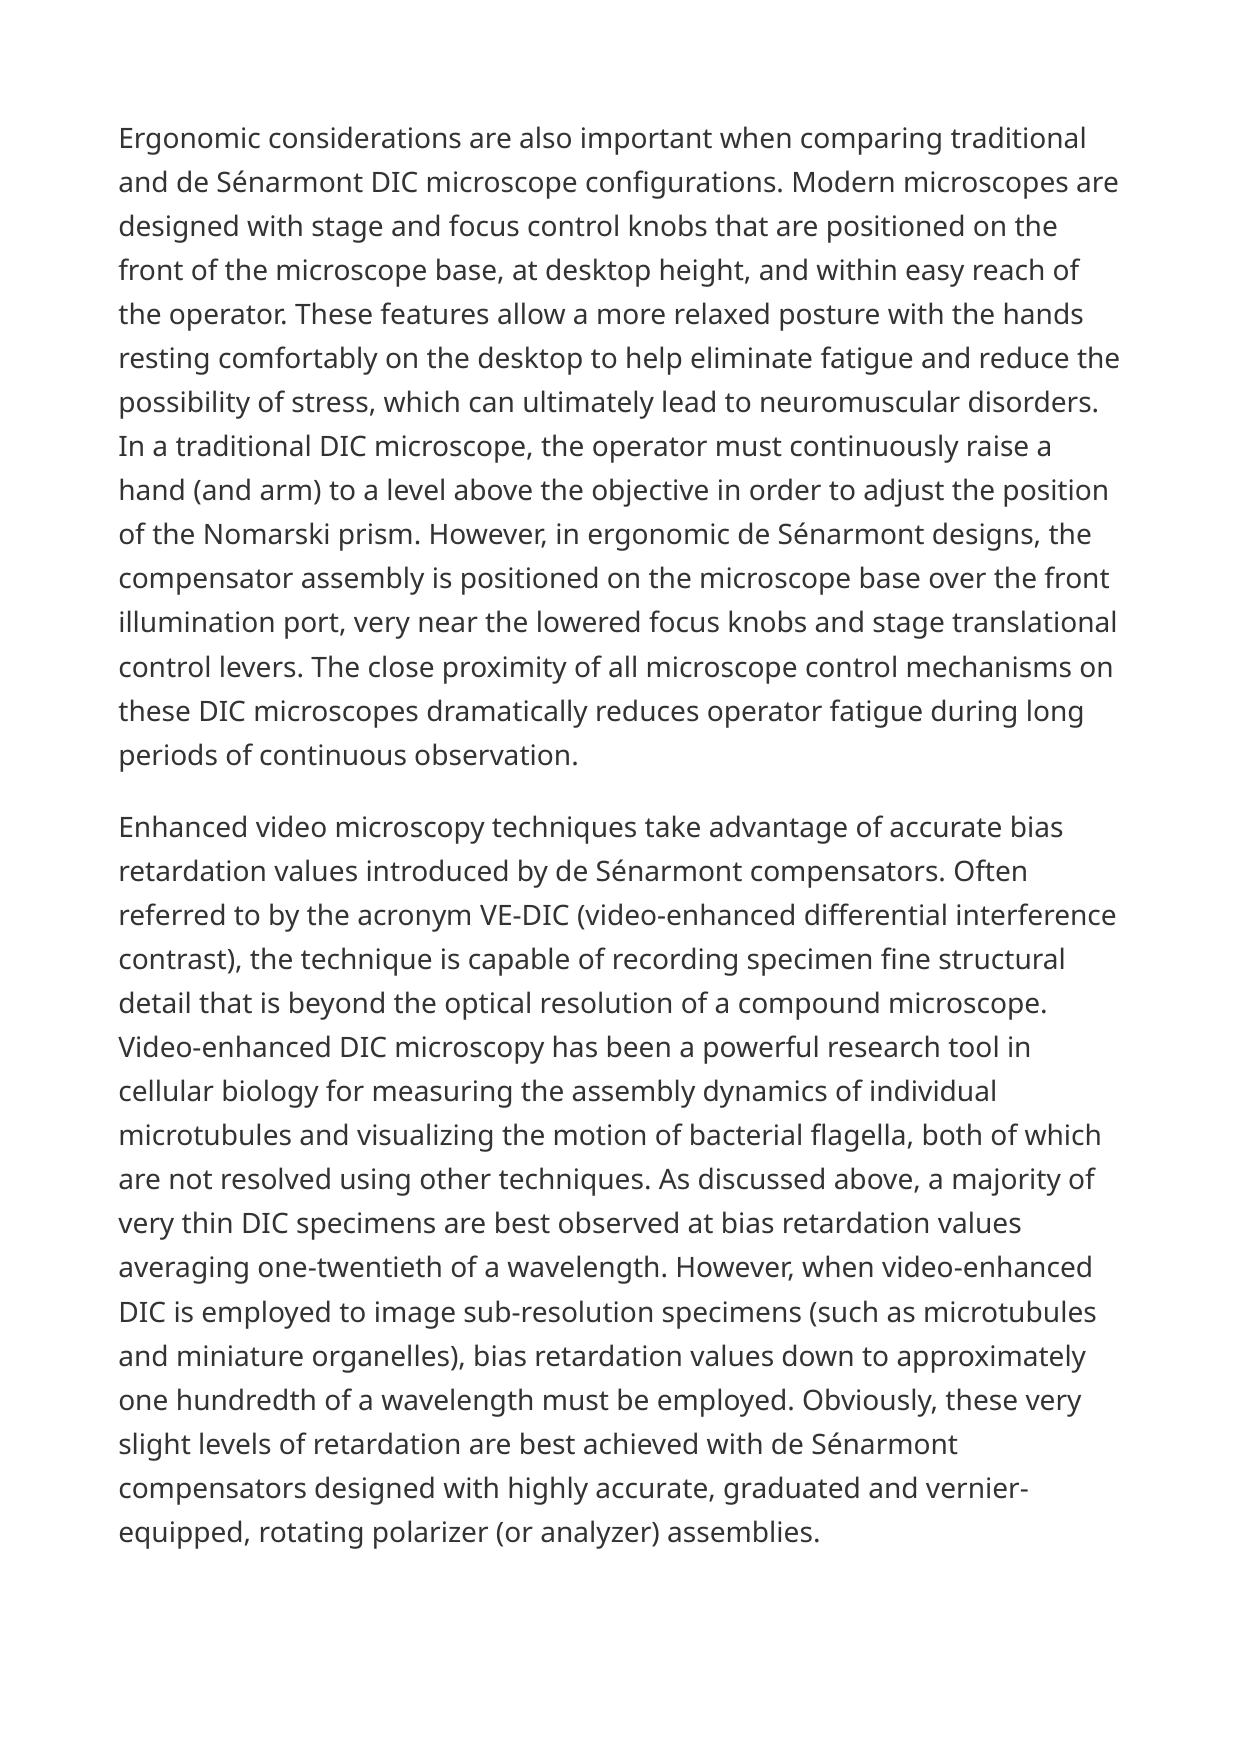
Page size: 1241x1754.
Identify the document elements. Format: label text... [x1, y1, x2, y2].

text Enhanced video microscopy techniques take advantage of accurate bias retardation values introduced by de Sénarmont compensators. Often referred to by the acronym VE-DIC (video-enhanced differential interference contrast), the technique is capable of recording specimen fine structural detail that is beyond the optical resolution of a compound microscope. Video-enhanced DIC microscopy has been a powerful research tool in cellular biology for measuring the assembly dynamics of individual microtubules and visualizing the motion of bacterial flagella, both of which are not resolved using other techniques. As discussed above, a majority of very thin DIC specimens are best observed at bias retardation values averaging one-twentieth of a wavelength. However, when video-enhanced DIC is employed to image sub-resolution specimens (such as microtubules and miniature organelles), bias retardation values down to approximately one hundredth of a wavelength must be employed. Obviously, these very slight levels of retardation are best achieved with de Sénarmont compensators designed with highly accurate, graduated and vernier-equipped, rotating polarizer (or analyzer) assemblies. [118, 807, 1122, 1551]
text Ergonomic considerations are also important when comparing traditional and de Sénarmont DIC microscope configurations. Modern microscopes are designed with stage and focus control knobs that are positioned on the front of the microscope base, at desktop height, and within easy reach of the operator. These features allow a more relaxed posture with the hands resting comfortably on the desktop to help eliminate fatigue and reduce the possibility of stress, which can ultimately lead to neuromuscular disorders. In a traditional DIC microscope, the operator must continuously raise a hand (and arm) to a level above the objective in order to adjust the position of the Nomarski prism. However, in ergonomic de Sénarmont designs, the compensator assembly is positioned on the microscope base over the front illumination port, very near the lowered focus knobs and stage translational control levers. The close proximity of all microscope control mechanisms on these DIC microscopes dramatically reduces operator fatigue during long periods of continuous observation. [118, 118, 1122, 773]
